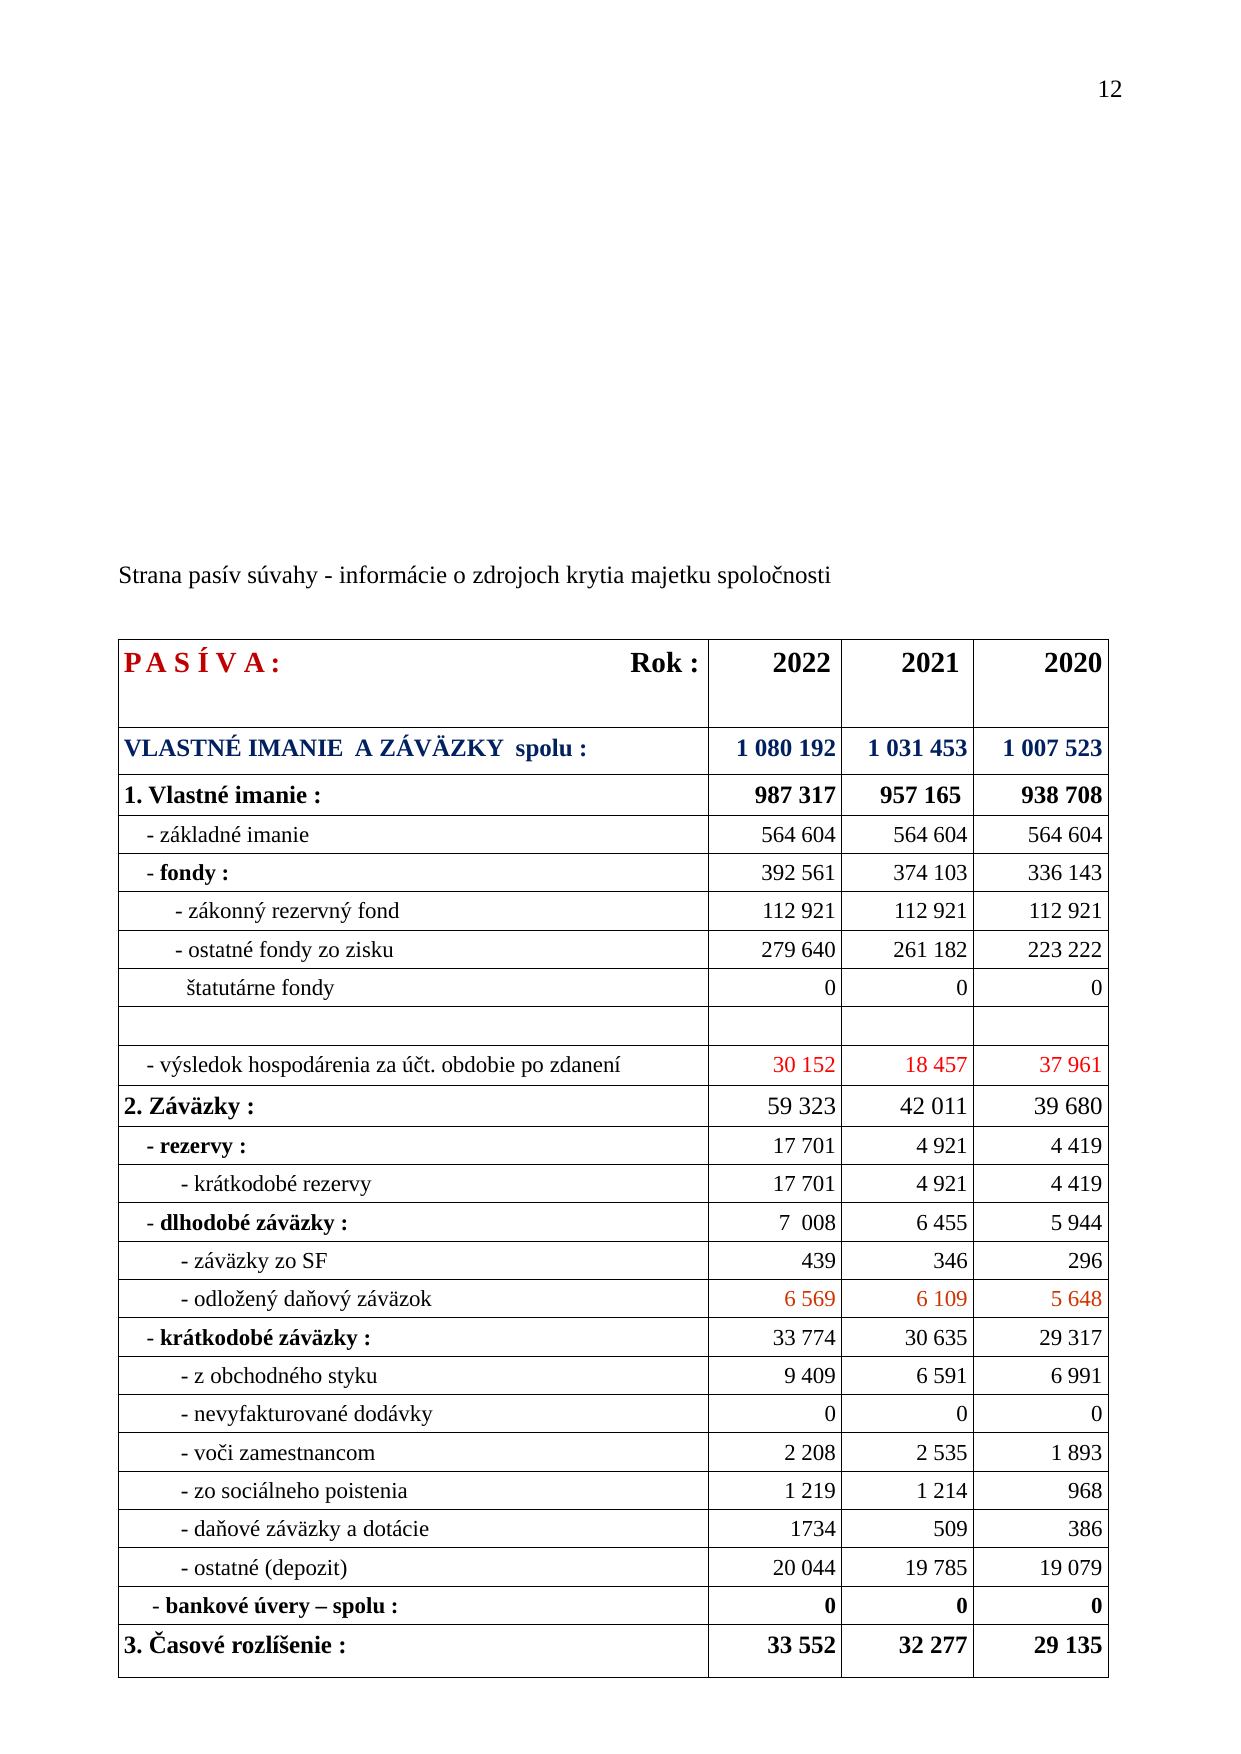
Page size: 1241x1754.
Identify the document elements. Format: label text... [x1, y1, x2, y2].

table_cell 37 961 [974, 1046, 1108, 1085]
table_cell - ostatné fondy zo zisku [119, 931, 708, 968]
table_cell 346 [842, 1242, 973, 1279]
table_cell 509 [842, 1510, 973, 1547]
table_cell 279 640 [709, 931, 841, 968]
table_cell - krátkodobé rezervy [119, 1165, 708, 1202]
table_cell 957 165 [842, 775, 973, 814]
table_cell 19 079 [974, 1548, 1108, 1586]
table_cell 0 [974, 1587, 1108, 1624]
table_cell 1 214 [842, 1472, 973, 1509]
table_cell 33 552 [709, 1625, 841, 1677]
table_cell 33 774 [709, 1318, 841, 1356]
table_cell - krátkodobé záväzky : [119, 1318, 708, 1356]
table_cell 1. Vlastné imanie : [119, 775, 708, 814]
table_cell - bankové úvery – spolu : [119, 1587, 708, 1624]
table_cell [709, 1007, 841, 1044]
table_cell 6 991 [974, 1357, 1108, 1394]
table_cell - nevyfakturované dodávky [119, 1395, 708, 1432]
table_cell 29 317 [974, 1318, 1108, 1356]
table_cell 0 [974, 1395, 1108, 1432]
table_cell 439 [709, 1242, 841, 1279]
table_cell 392 561 [709, 854, 841, 891]
table_cell [119, 1007, 708, 1044]
table_cell 0 [974, 969, 1108, 1006]
table_cell - výsledok hospodárenia za účt. obdobie po zdanení [119, 1046, 708, 1085]
table_cell 1 219 [709, 1472, 841, 1509]
table_cell 3. Časové rozlíšenie : [119, 1625, 708, 1677]
table_cell 4 921 [842, 1127, 973, 1164]
table_cell 30 152 [709, 1046, 841, 1085]
table_cell 1 893 [974, 1433, 1108, 1471]
table_cell 0 [709, 1395, 841, 1432]
table_cell 0 [842, 1587, 973, 1624]
table_cell 0 [842, 969, 973, 1006]
table_cell 17 701 [709, 1127, 841, 1164]
table_cell 6 569 [709, 1280, 841, 1317]
table_cell 564 604 [709, 816, 841, 853]
table_cell 1734 [709, 1510, 841, 1547]
table_cell - základné imanie [119, 816, 708, 853]
table_cell 1 080 192 [709, 728, 841, 774]
table_cell 6 455 [842, 1203, 973, 1241]
table_cell 336 143 [974, 854, 1108, 891]
table_cell 29 135 [974, 1625, 1108, 1677]
table_header 2022 [709, 640, 841, 727]
table_cell 938 708 [974, 775, 1108, 814]
table_cell 32 277 [842, 1625, 973, 1677]
table_cell 2 535 [842, 1433, 973, 1471]
table_cell - zákonný rezervný fond [119, 892, 708, 929]
table_cell 4 419 [974, 1165, 1108, 1202]
table_cell 0 [709, 969, 841, 1006]
table_cell štatutárne fondy [119, 969, 708, 1006]
table_cell - dlhodobé záväzky : [119, 1203, 708, 1241]
table_cell 0 [709, 1587, 841, 1624]
table_cell 112 921 [974, 892, 1108, 929]
table_cell - odložený daňový záväzok [119, 1280, 708, 1317]
table_cell [974, 1007, 1108, 1044]
table_cell - daňové záväzky a dotácie [119, 1510, 708, 1547]
table_cell 0 [842, 1395, 973, 1432]
table_cell 17 701 [709, 1165, 841, 1202]
table_cell 374 103 [842, 854, 973, 891]
table_cell 223 222 [974, 931, 1108, 968]
table_header 2021 [842, 640, 973, 727]
table_cell 1 007 523 [974, 728, 1108, 774]
text Strana pasív súvahy - informácie o zdrojoch krytia majetku spoločnosti [118, 560, 1122, 588]
table_cell 42 011 [842, 1086, 973, 1126]
table_cell 987 317 [709, 775, 841, 814]
table_cell - fondy : [119, 854, 708, 891]
table_cell - rezervy : [119, 1127, 708, 1164]
table_cell 261 182 [842, 931, 973, 968]
table_cell 4 419 [974, 1127, 1108, 1164]
table_cell - voči zamestnancom [119, 1433, 708, 1471]
table_cell 968 [974, 1472, 1108, 1509]
table_cell 564 604 [842, 816, 973, 853]
table_cell 18 457 [842, 1046, 973, 1085]
table_cell 59 323 [709, 1086, 841, 1126]
table_cell 112 921 [709, 892, 841, 929]
table_cell - zo sociálneho poistenia [119, 1472, 708, 1509]
table_cell 30 635 [842, 1318, 973, 1356]
table_cell 5 648 [974, 1280, 1108, 1317]
table_cell 112 921 [842, 892, 973, 929]
table_cell 1 031 453 [842, 728, 973, 774]
table_cell 4 921 [842, 1165, 973, 1202]
table_cell 9 409 [709, 1357, 841, 1394]
table_cell 39 680 [974, 1086, 1108, 1126]
table_cell 20 044 [709, 1548, 841, 1586]
table_cell 6 591 [842, 1357, 973, 1394]
table_cell 296 [974, 1242, 1108, 1279]
table_cell 2 208 [709, 1433, 841, 1471]
table_cell 386 [974, 1510, 1108, 1547]
table_cell 564 604 [974, 816, 1108, 853]
table_cell - ostatné (depozit) [119, 1548, 708, 1586]
table_cell [842, 1007, 973, 1044]
table_cell 6 109 [842, 1280, 973, 1317]
table_cell 19 785 [842, 1548, 973, 1586]
table_cell - záväzky zo SF [119, 1242, 708, 1279]
table_header P A S Í V A : Rok : [119, 640, 708, 727]
table_cell 7 008 [709, 1203, 841, 1241]
table_cell VLASTNÉ IMANIE A ZÁVÄZKY spolu : [119, 728, 708, 774]
table_cell 2. Záväzky : [119, 1086, 708, 1126]
table_cell 5 944 [974, 1203, 1108, 1241]
table_cell - z obchodného styku [119, 1357, 708, 1394]
table_header 2020 [974, 640, 1108, 727]
